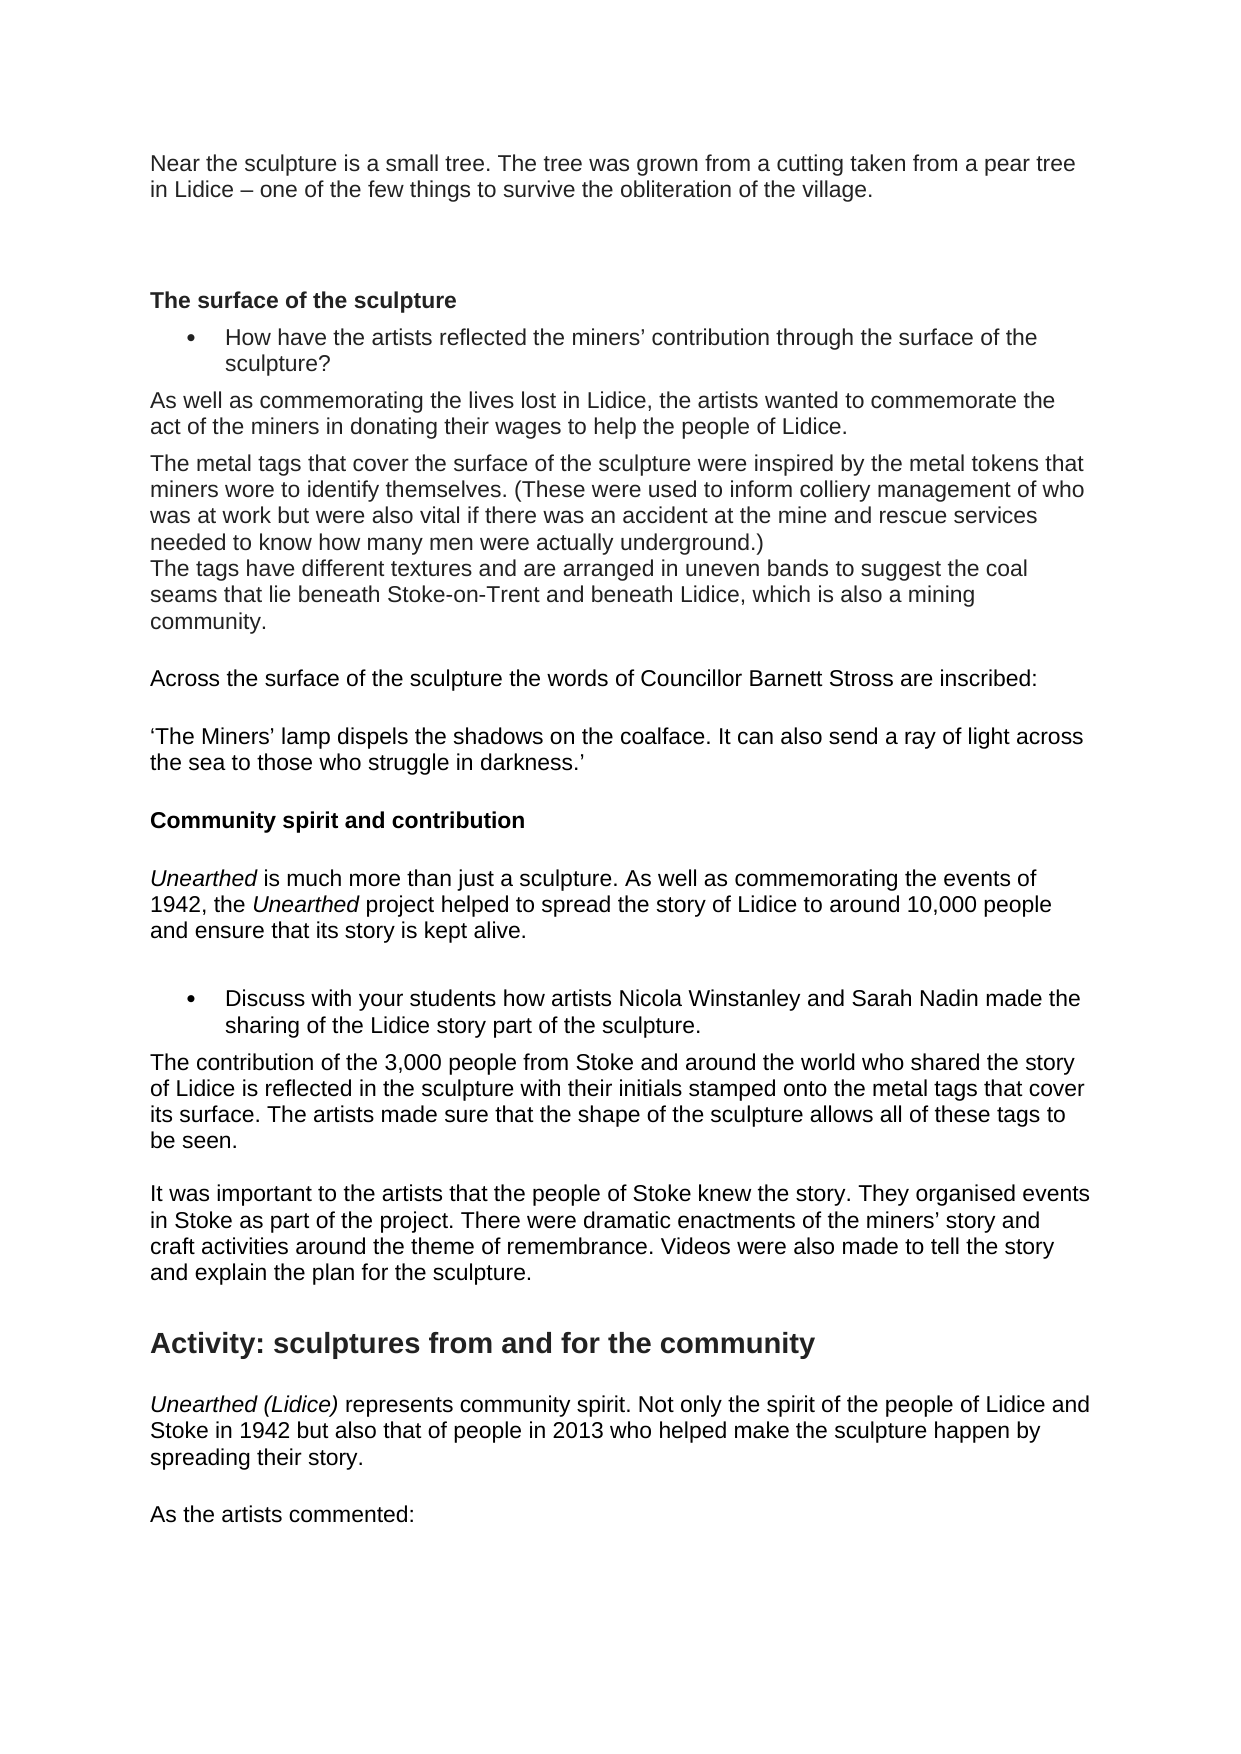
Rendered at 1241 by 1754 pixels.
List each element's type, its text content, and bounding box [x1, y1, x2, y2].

text Unearthed (Lidice) represents community spirit. Not only the spirit of the people of Lidice and Stoke in 1942 but also that of people in 2013 who helped make the sculpture happen by spreading their story. [150, 1391, 1090, 1470]
text ‘The Miners’ lamp dispels the shadows on the coalface. It can also send a ray of light across the sea to those who struggle in darkness.’ [150, 723, 1090, 776]
text Near the sculpture is a small tree. The tree was grown from a cutting taken from a pear tree in Lidice – one of the few things to survive the obliteration of the village. [150, 150, 1090, 203]
text The contribution of the 3,000 people from Stoke and around the world who shared the story of Lidice is reflected in the sculpture with their initials stamped onto the metal tags that cover its surface. The artists made sure that the shape of the sculpture allows all of these tags to be seen. [150, 1048, 1090, 1154]
text The metal tags that cover the surface of the sculpture were inspired by the metal tokens that miners wore to identify themselves. (These were used to inform colliery management of who was at work but were also vital if there was an accident at the mine and rescue services needed to know how many men were actually underground.) [150, 450, 1090, 555]
text Across the surface of the sculpture the words of Councillor Barnett Stross are inscribed: [150, 665, 1090, 692]
text The surface of the sculpture [150, 287, 1090, 313]
text As the artists commented: [150, 1501, 1090, 1528]
text Unearthed is much more than just a sculpture. As well as commemorating the events of 1942, the Unearthed project helped to spread the story of Lidice to around 10,000 people and ensure that its story is kept alive. [150, 864, 1090, 944]
text The tags have different textures and are arranged in uneven bands to suggest the coal seams that lie beneath Stoke-on-Trent and beneath Lidice, which is also a mining community. [150, 555, 1090, 634]
text As well as commemorating the lives lost in Lidice, the artists wanted to commemorate the act of the miners in donating their wages to help the people of Lidice. [150, 387, 1090, 439]
text Community spirit and contribution [150, 807, 1090, 833]
subtitle Activity: sculptures from and for the community [150, 1326, 1090, 1360]
list Discuss with your students how artists Nicola Winstanley and Sarah Nadin made the sharing of the Lidice story part of the sculpture. [187, 985, 1090, 1038]
list How have the artists reflected the miners’ contribution through the surface of the sculpture? [187, 323, 1090, 376]
text It was important to the artists that the people of Stoke knew the story. They organised events in Stoke as part of the project. There were dramatic enactments of the miners’ story and craft activities around the theme of remembrance. Videos were also made to tell the story and explain the plan for the sculpture. [150, 1180, 1090, 1286]
